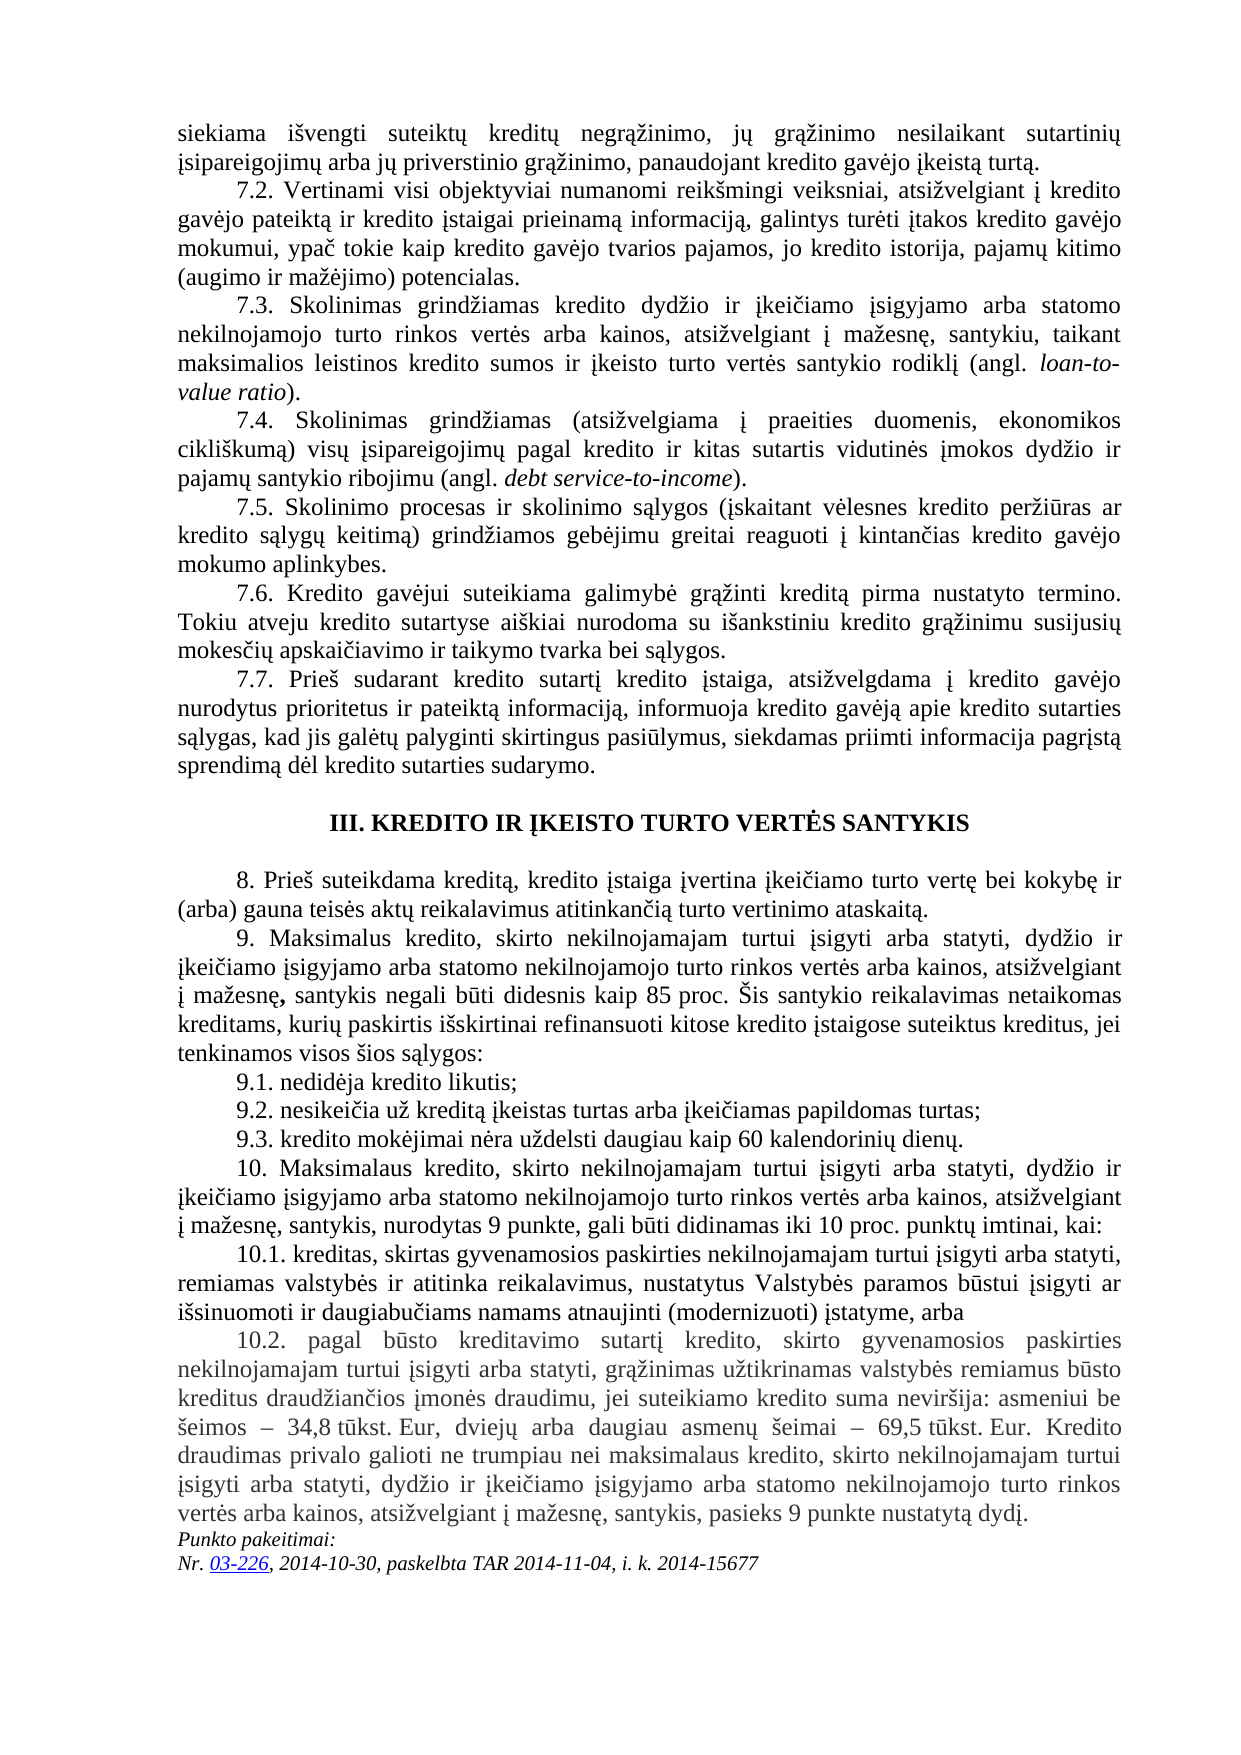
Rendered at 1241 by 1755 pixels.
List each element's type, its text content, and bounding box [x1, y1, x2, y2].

text 10. Maksimalaus kredito, skirto nekilnojamajam turtui įsigyti arba statyti, dydžio ir įkeičiamo įsigyjamo arba statomo nekilnojamojo turto rinkos vertės arba kainos, atsižvelgiant į mažesnę, santykis, nurodytas 9 punkte, gali būti didinamas iki 10 proc. punktų imtinai, kai: [177, 1153, 1122, 1239]
text 7.4. Skolinimas grindžiamas (atsižvelgiama į praeities duomenis, ekonomikos cikliškumą) visų įsipareigojimų pagal kredito ir kitas sutartis vidutinės įmokos dydžio ir pajamų santykio ribojimu (angl. debt service-to-income). [177, 406, 1122, 492]
text Nr. 03-226, 2014-10-30, paskelbta TAR 2014-11-04, i. k. 2014-15677 [177, 1551, 1122, 1575]
text 9.1. nedidėja kredito likutis; [177, 1067, 1122, 1096]
text 7.5. Skolinimo procesas ir skolinimo sąlygos (įskaitant vėlesnes kredito peržiūras ar kredito sąlygų keitimą) grindžiamos gebėjimu greitai reaguoti į kintančias kredito gavėjo mokumo aplinkybes. [177, 492, 1122, 578]
text III. KREDITO IR ĮKEISTO TURTO VERTĖS SANTYKIS [177, 808, 1122, 837]
text 10.1. kreditas, skirtas gyvenamosios paskirties nekilnojamajam turtui įsigyti arba statyti, remiamas valstybės ir atitinka reikalavimus, nustatytus Valstybės paramos būstui įsigyti ar išsinuomoti ir daugiabučiams namams atnaujinti (modernizuoti) įstatyme, arba [177, 1239, 1122, 1326]
text siekiama išvengti suteiktų kreditų negrąžinimo, jų grąžinimo nesilaikant sutartinių įsipareigojimų arba jų priverstinio grąžinimo, panaudojant kredito gavėjo įkeistą turtą. [177, 118, 1122, 176]
text 7.2. Vertinami visi objektyviai numanomi reikšmingi veiksniai, atsižvelgiant į kredito gavėjo pateiktą ir kredito įstaigai prieinamą informaciją, galintys turėti įtakos kredito gavėjo mokumui, ypač tokie kaip kredito gavėjo tvarios pajamos, jo kredito istorija, pajamų kitimo (augimo ir mažėjimo) potencialas. [177, 176, 1122, 291]
text 10.2. pagal būsto kreditavimo sutartį kredito, skirto gyvenamosios paskirties nekilnojamajam turtui įsigyti arba statyti, grąžinimas užtikrinamas valstybės remiamus būsto kreditus draudžiančios įmonės draudimu, jei suteikiamo kredito suma neviršija: asmeniui be šeimos – 34,8 tūkst. Eur, dviejų arba daugiau asmenų šeimai – 69,5 tūkst. Eur. Kredito draudimas privalo galioti ne trumpiau nei maksimalaus kredito, skirto nekilnojamajam turtui įsigyti arba statyti, dydžio ir įkeičiamo įsigyjamo arba statomo nekilnojamojo turto rinkos vertės arba kainos, atsižvelgiant į mažesnę, santykis, pasieks 9 punkte nustatytą dydį. [177, 1326, 1122, 1527]
text 7.7. Prieš sudarant kredito sutartį kredito įstaiga, atsižvelgdama į kredito gavėjo nurodytus prioritetus ir pateiktą informaciją, informuoja kredito gavėją apie kredito sutarties sąlygas, kad jis galėtų palyginti skirtingus pasiūlymus, siekdamas priimti informacija pagrįstą sprendimą dėl kredito sutarties sudarymo. [177, 664, 1122, 779]
text 9. Maksimalus kredito, skirto nekilnojamajam turtui įsigyti arba statyti, dydžio ir įkeičiamo įsigyjamo arba statomo nekilnojamojo turto rinkos vertės arba kainos, atsižvelgiant į mažesnę, santykis negali būti didesnis kaip 85 proc. Šis santykio reikalavimas netaikomas kreditams, kurių paskirtis išskirtinai refinansuoti kitose kredito įstaigose suteiktus kreditus, jei tenkinamos visos šios sąlygos: [177, 923, 1122, 1067]
text 7.3. Skolinimas grindžiamas kredito dydžio ir įkeičiamo įsigyjamo arba statomo nekilnojamojo turto rinkos vertės arba kainos, atsižvelgiant į mažesnę, santykiu, taikant maksimalios leistinos kredito sumos ir įkeisto turto vertės santykio rodiklį (angl. loan-to-value ratio). [177, 291, 1122, 406]
text 7.6. Kredito gavėjui suteikiama galimybė grąžinti kreditą pirma nustatyto termino. Tokiu atveju kredito sutartyse aiškiai nurodoma su išankstiniu kredito grąžinimu susijusių mokesčių apskaičiavimo ir taikymo tvarka bei sąlygos. [177, 578, 1122, 664]
text 9.2. nesikeičia už kreditą įkeistas turtas arba įkeičiamas papildomas turtas; [177, 1096, 1122, 1124]
text Punkto pakeitimai: [177, 1527, 1122, 1551]
text 8. Prieš suteikdama kreditą, kredito įstaiga įvertina įkeičiamo turto vertę bei kokybę ir (arba) gauna teisės aktų reikalavimus atitinkančią turto vertinimo ataskaitą. [177, 866, 1122, 923]
text 9.3. kredito mokėjimai nėra uždelsti daugiau kaip 60 kalendorinių dienų. [177, 1124, 1122, 1153]
